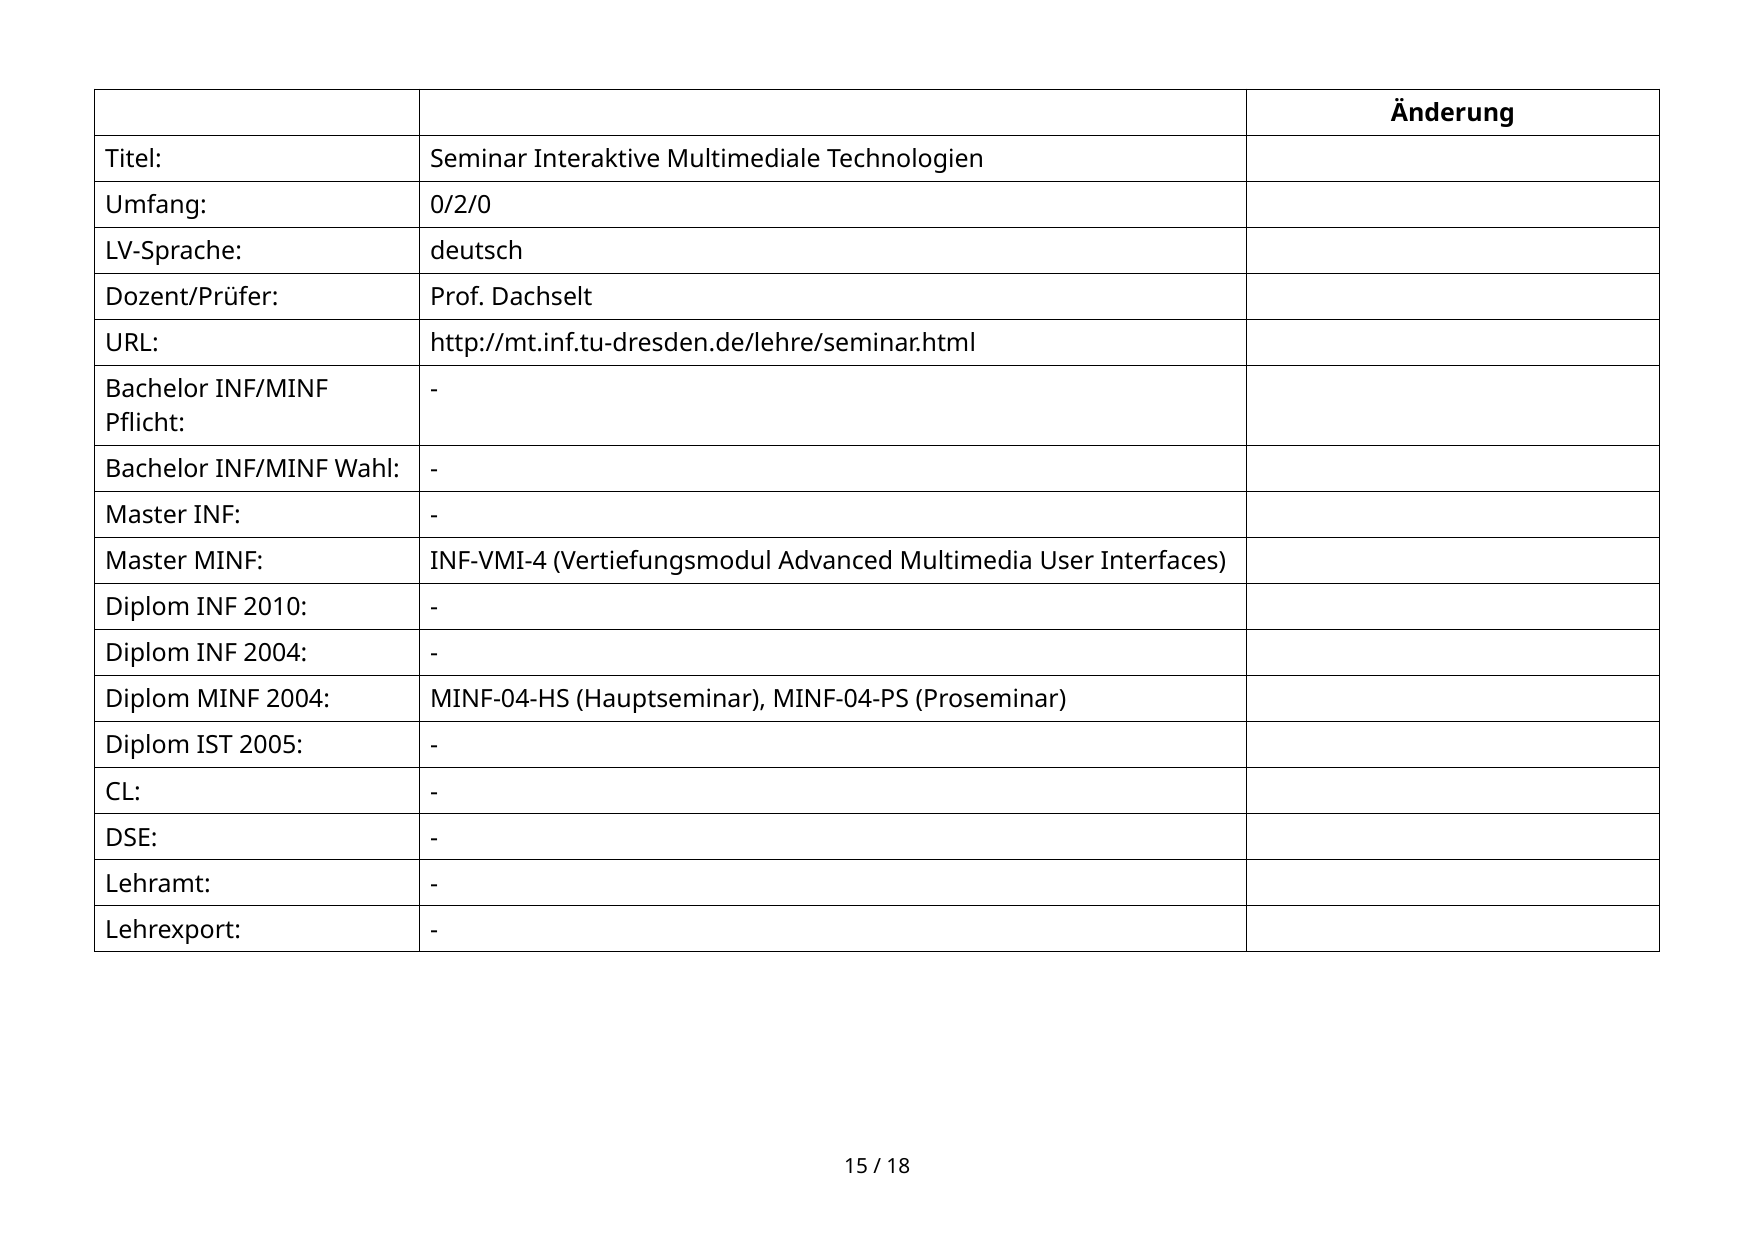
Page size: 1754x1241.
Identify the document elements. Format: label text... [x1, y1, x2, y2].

table_cell Titel: [95, 136, 419, 181]
table_cell Lehrexport: [95, 906, 419, 951]
table_cell Diplom MINF 2004: [95, 676, 419, 721]
table_cell [1247, 722, 1659, 767]
table_cell - [420, 906, 1246, 951]
table_cell [1247, 366, 1659, 445]
table_cell Bachelor INF/MINF Pflicht: [95, 366, 419, 445]
table_cell MINF-04-HS (Hauptseminar), MINF-04-PS (Proseminar) [420, 676, 1246, 721]
table_cell [1247, 906, 1659, 951]
table_cell - [420, 814, 1246, 859]
table_cell Diplom INF 2010: [95, 584, 419, 629]
table_cell Diplom INF 2004: [95, 630, 419, 675]
table_cell Seminar Interaktive Multimediale Technologien [420, 136, 1246, 181]
table_cell - [420, 860, 1246, 905]
table_cell INF-VMI-4 (Vertiefungsmodul Advanced Multimedia User Interfaces) [420, 538, 1246, 583]
table_cell Prof. Dachselt [420, 274, 1246, 319]
table_cell - [420, 768, 1246, 813]
table_cell [1247, 274, 1659, 319]
table_header [420, 90, 1246, 134]
table_cell - [420, 630, 1246, 675]
table_cell [1247, 492, 1659, 537]
table_cell DSE: [95, 814, 419, 859]
table_cell Master INF: [95, 492, 419, 537]
table_cell - [420, 722, 1246, 767]
table_cell [1247, 860, 1659, 905]
table_cell - [420, 366, 1246, 445]
table_header [95, 90, 419, 134]
table_cell [1247, 814, 1659, 859]
table_cell URL: [95, 320, 419, 365]
table_cell Diplom IST 2005: [95, 722, 419, 767]
table_cell Umfang: [95, 182, 419, 227]
table_cell [1247, 538, 1659, 583]
table_cell 0/2/0 [420, 182, 1246, 227]
table_cell [1247, 182, 1659, 227]
table_cell CL: [95, 768, 419, 813]
table_cell deutsch [420, 228, 1246, 273]
table_cell Bachelor INF/MINF Wahl: [95, 446, 419, 491]
table_cell [1247, 630, 1659, 675]
table_cell Master MINF: [95, 538, 419, 583]
table_cell http://mt.inf.tu-dresden.de/lehre/seminar.html [420, 320, 1246, 365]
table_cell [1247, 136, 1659, 181]
table_cell [1247, 676, 1659, 721]
table_cell LV-Sprache: [95, 228, 419, 273]
table_cell [1247, 320, 1659, 365]
table_header Änderung [1247, 90, 1659, 134]
table_cell [1247, 768, 1659, 813]
table_cell - [420, 492, 1246, 537]
table_cell [1247, 228, 1659, 273]
table_cell - [420, 584, 1246, 629]
table_cell [1247, 446, 1659, 491]
table_cell [1247, 584, 1659, 629]
table_cell Dozent/Prüfer: [95, 274, 419, 319]
table_cell Lehramt: [95, 860, 419, 905]
table_cell - [420, 446, 1246, 491]
